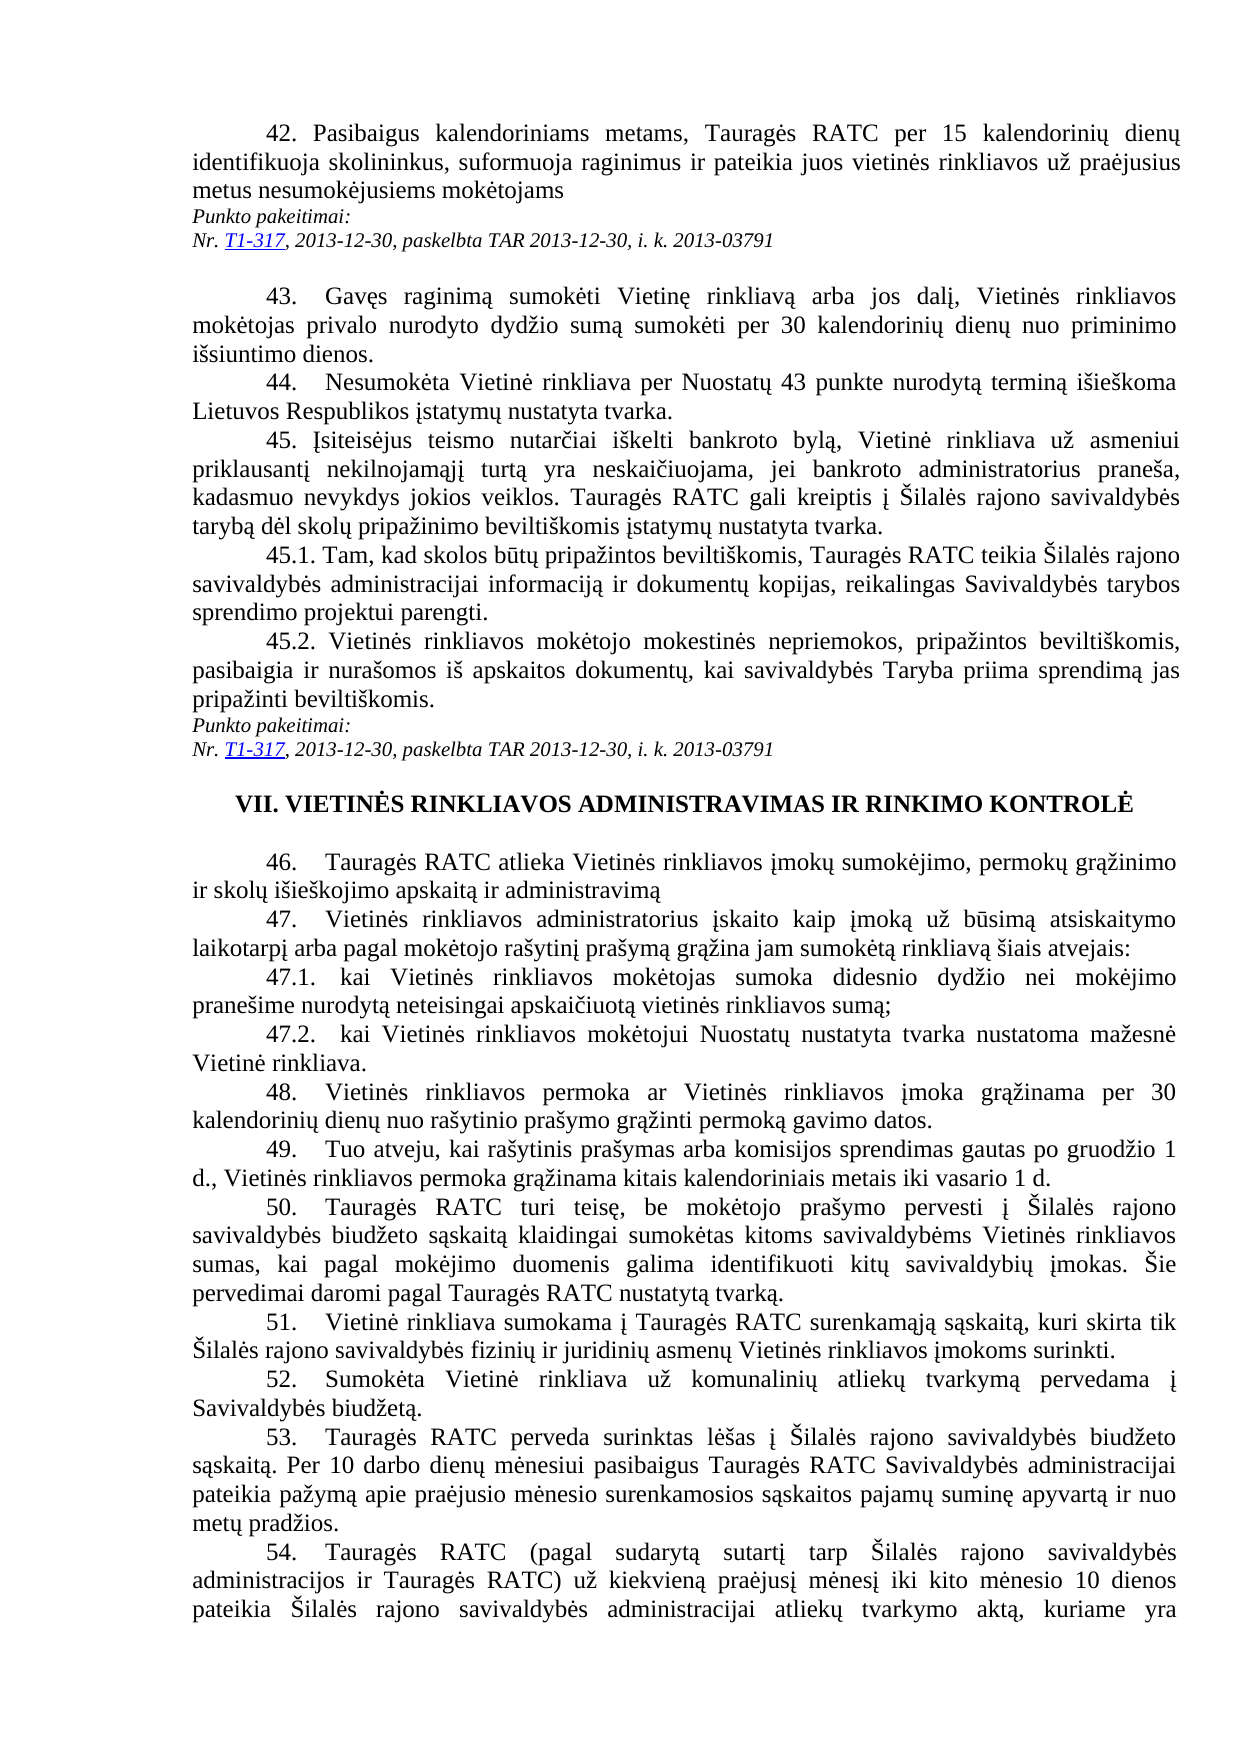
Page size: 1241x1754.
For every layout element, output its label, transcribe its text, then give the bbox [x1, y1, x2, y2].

text 45.2. Vietinės rinkliavos mokėtojo mokestinės nepriemokos, pripažintos beviltiškomis, pasibaigia ir nurašomos iš apskaitos dokumentų, kai savivaldybės Taryba priima sprendimą jas pripažinti beviltiškomis. [192, 626, 1181, 712]
text 42. Pasibaigus kalendoriniams metams, Tauragės RATC per 15 kalendorinių dienų identifikuoja skolininkus, suformuoja raginimus ir pateikia juos vietinės rinkliavos už praėjusius metus nesumokėjusiems mokėtojams [192, 118, 1181, 204]
text 43. Gavęs raginimą sumokėti Vietinę rinkliavą arba jos dalį, Vietinės rinkliavos mokėtojas privalo nurodyto dydžio sumą sumokėti per 30 kalendorinių dienų nuo priminimo išsiuntimo dienos. [192, 281, 1177, 367]
text 53. Tauragės RATC perveda surinktas lėšas į Šilalės rajono savivaldybės biudžeto sąskaitą. Per 10 darbo dienų mėnesiui pasibaigus Tauragės RATC Savivaldybės administracijai pateikia pažymą apie praėjusio mėnesio surenkamosios sąskaitos pajamų suminę apyvartą ir nuo metų pradžios. [192, 1422, 1177, 1537]
text Punkto pakeitimai: [192, 204, 1181, 228]
text 47.1. kai Vietinės rinkliavos mokėtojas sumoka didesnio dydžio nei mokėjimo pranešime nurodytą neteisingai apskaičiuotą vietinės rinkliavos sumą; [192, 962, 1177, 1019]
text 50. Tauragės RATC turi teisę, be mokėtojo prašymo pervesti į Šilalės rajono savivaldybės biudžeto sąskaitą klaidingai sumokėtas kitoms savivaldybėms Vietinės rinkliavos sumas, kai pagal mokėjimo duomenis galima identifikuoti kitų savivaldybių įmokas. Šie pervedimai daromi pagal Tauragės RATC nustatytą tvarką. [192, 1192, 1177, 1307]
text 47. Vietinės rinkliavos administratorius įskaito kaip įmoką už būsimą atsiskaitymo laikotarpį arba pagal mokėtojo rašytinį prašymą grąžina jam sumokėtą rinkliavą šiais atvejais: [192, 904, 1177, 962]
text 49. Tuo atveju, kai rašytinis prašymas arba komisijos sprendimas gautas po gruodžio 1 d., Vietinės rinkliavos permoka grąžinama kitais kalendoriniais metais iki vasario 1 d. [192, 1134, 1177, 1192]
text 51. Vietinė rinkliava sumokama į Tauragės RATC surenkamąją sąskaitą, kuri skirta tik Šilalės rajono savivaldybės fizinių ir juridinių asmenų Vietinės rinkliavos įmokoms surinkti. [192, 1307, 1177, 1364]
text Nr. T1-317, 2013-12-30, paskelbta TAR 2013-12-30, i. k. 2013-03791 [192, 737, 1181, 761]
text 48. Vietinės rinkliavos permoka ar Vietinės rinkliavos įmoka grąžinama per 30 kalendorinių dienų nuo rašytinio prašymo grąžinti permoką gavimo datos. [192, 1077, 1177, 1134]
text 45.1. Tam, kad skolos būtų pripažintos beviltiškomis, Tauragės RATC teikia Šilalės rajono savivaldybės administracijai informaciją ir dokumentų kopijas, reikalingas Savivaldybės tarybos sprendimo projektui parengti. [192, 540, 1181, 626]
text 46. Tauragės RATC atlieka Vietinės rinkliavos įmokų sumokėjimo, permokų grąžinimo ir skolų išieškojimo apskaitą ir administravimą [192, 847, 1177, 904]
text Punkto pakeitimai: [192, 712, 1181, 737]
text VII. VIETINĖS RINKLIAVOS ADMINISTRAVIMAS IR RINKIMO KONTROLĖ [192, 789, 1177, 818]
text 45. Įsiteisėjus teismo nutarčiai iškelti bankroto bylą, Vietinė rinkliava už asmeniui priklausantį nekilnojamąjį turtą yra neskaičiuojama, jei bankroto administratorius praneša, kadasmuo nevykdys jokios veiklos. Tauragės RATC gali kreiptis į Šilalės rajono savivaldybės tarybą dėl skolų pripažinimo beviltiškomis įstatymų nustatyta tvarka. [192, 425, 1181, 540]
text 47.2. kai Vietinės rinkliavos mokėtojui Nuostatų nustatyta tvarka nustatoma mažesnė Vietinė rinkliava. [192, 1019, 1177, 1077]
text Nr. T1-317, 2013-12-30, paskelbta TAR 2013-12-30, i. k. 2013-03791 [192, 228, 1181, 252]
text 52. Sumokėta Vietinė rinkliava už komunalinių atliekų tvarkymą pervedama į Savivaldybės biudžetą. [192, 1364, 1177, 1422]
text 44. Nesumokėta Vietinė rinkliava per Nuostatų 43 punkte nurodytą terminą išieškoma Lietuvos Respublikos įstatymų nustatyta tvarka. [192, 367, 1177, 425]
text 54. Tauragės RATC (pagal sudarytą sutartį tarp Šilalės rajono savivaldybės administracijos ir Tauragės RATC) už kiekvieną praėjusį mėnesį iki kito mėnesio 10 dienos pateikia Šilalės rajono savivaldybės administracijai atliekų tvarkymo aktą, kuriame yra [192, 1537, 1177, 1623]
